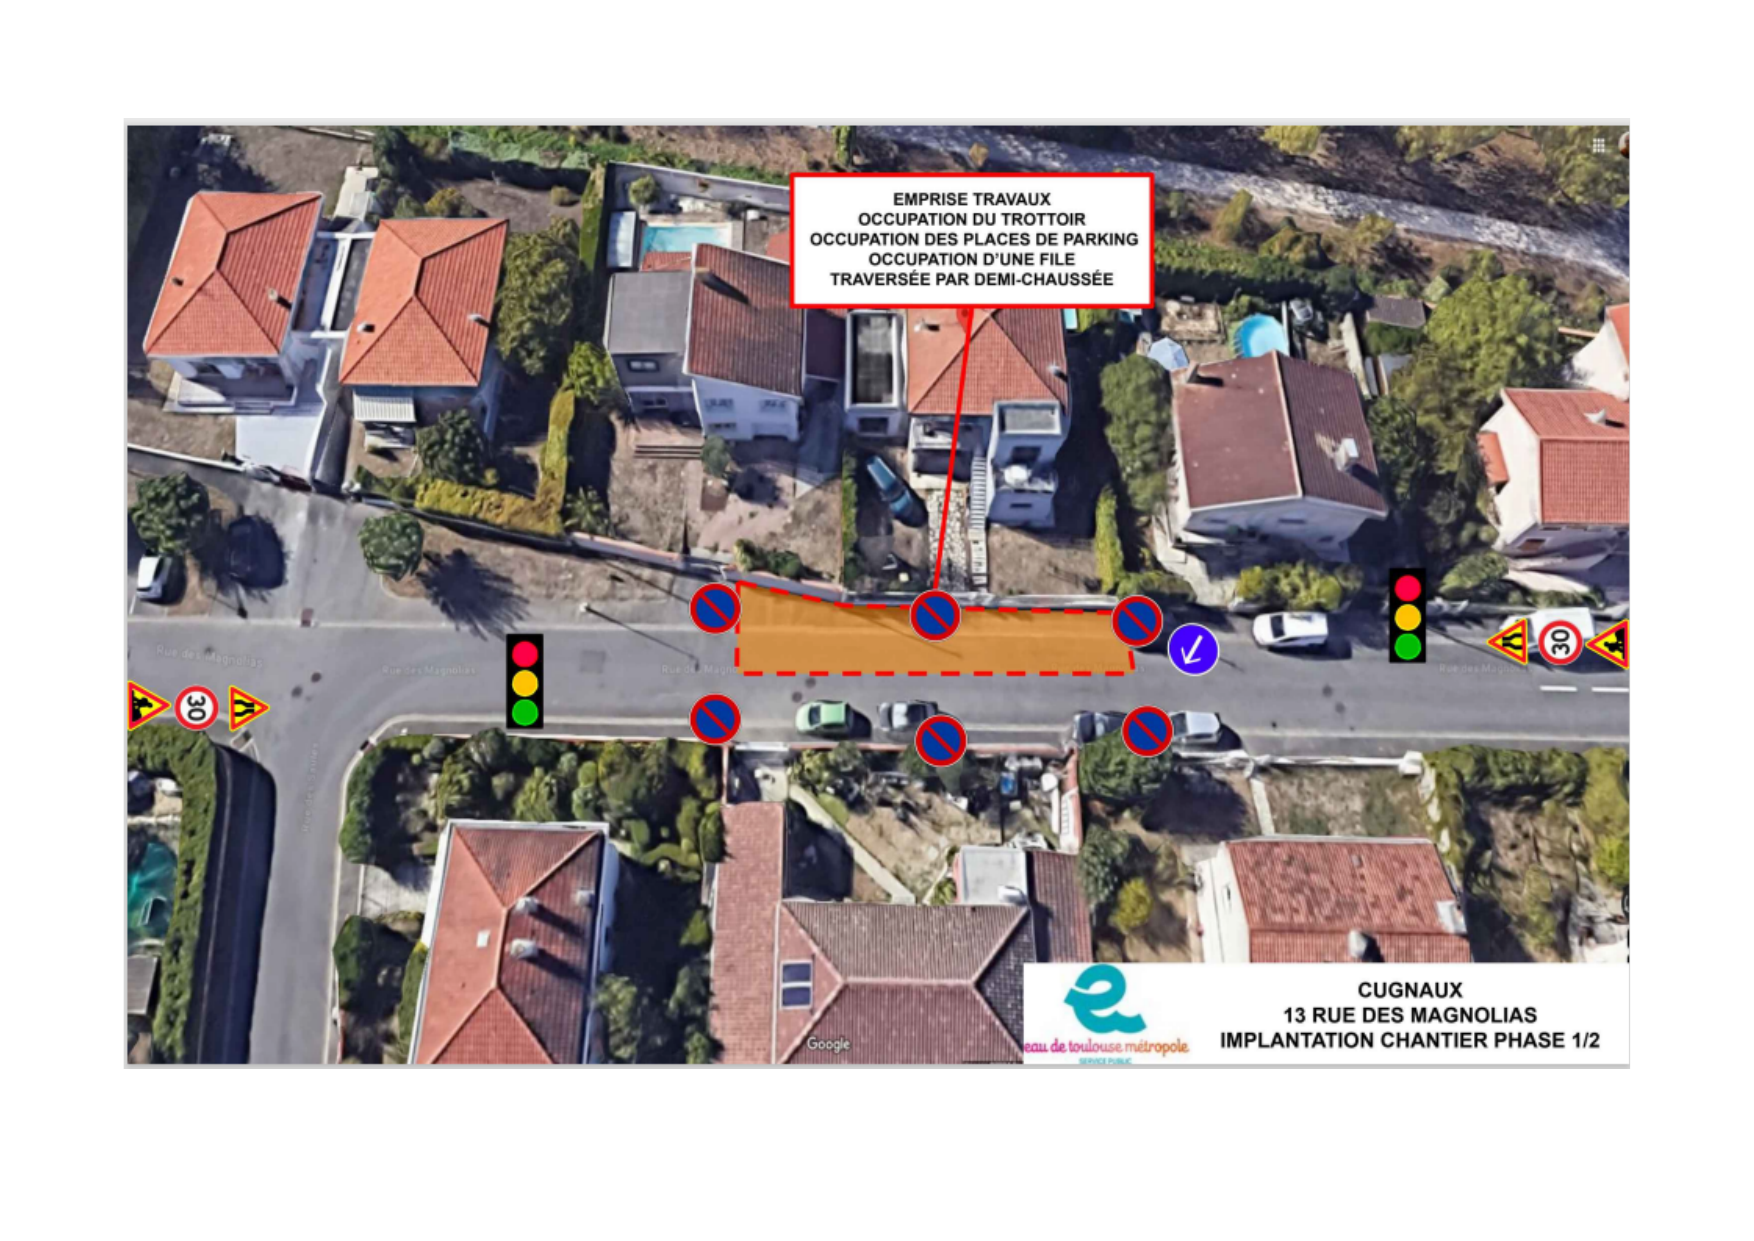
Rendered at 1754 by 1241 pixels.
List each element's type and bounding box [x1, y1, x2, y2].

picture [123, 118, 1631, 1069]
